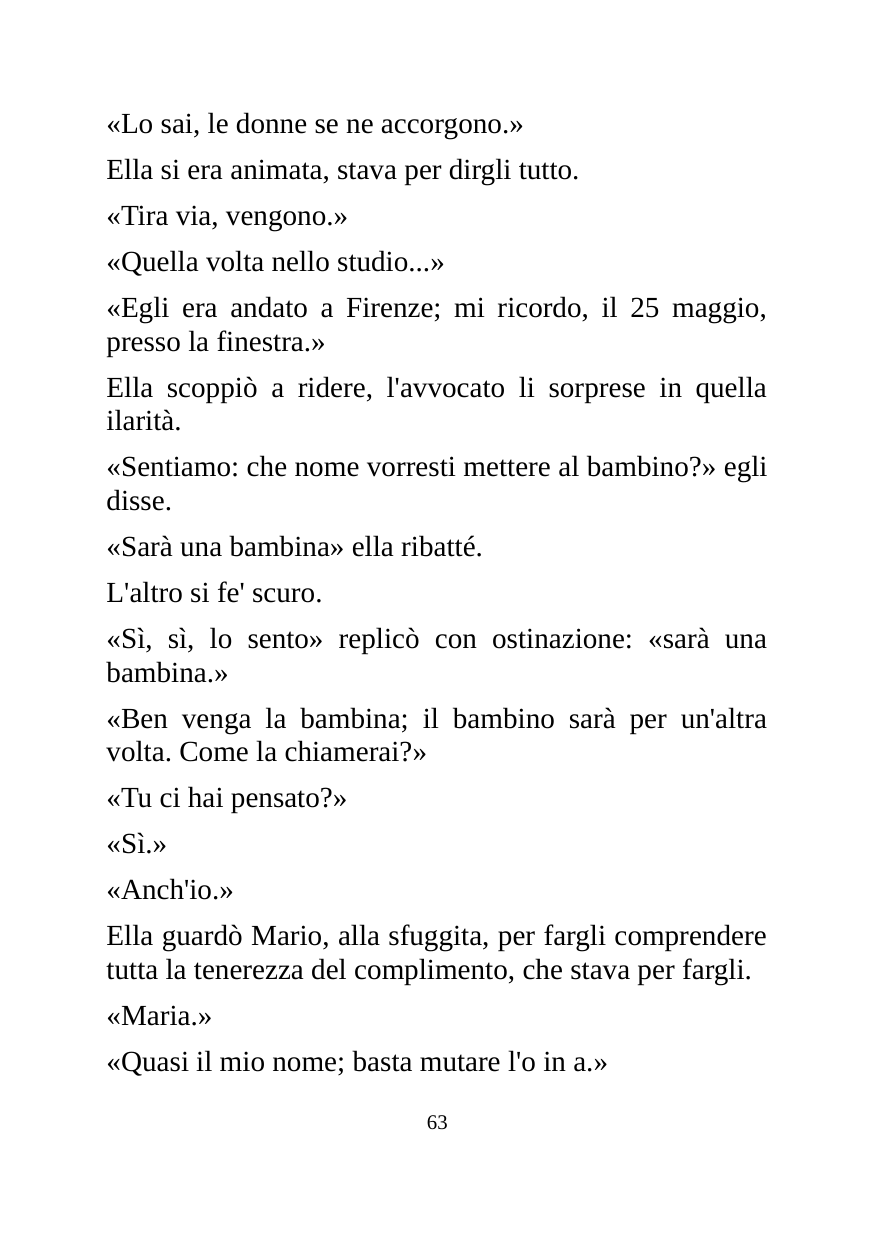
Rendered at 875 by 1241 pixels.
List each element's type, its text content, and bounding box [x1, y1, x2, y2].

text «Anch'io.» [106, 872, 768, 906]
text L'altro si fe' scuro. [106, 575, 768, 609]
text «Lo sai, le donne se ne accorgono.» [106, 106, 768, 140]
text «Sì, sì, lo sento» replicò con ostinazione: «sarà una bambina.» [106, 621, 768, 688]
text «Egli era andato a Firenze; mi ricordo, il 25 maggio, presso la finestra.» [106, 290, 768, 357]
text «Sarà una bambina» ella ribatté. [106, 529, 768, 563]
text «Sì.» [106, 826, 768, 860]
text «Quella volta nello studio...» [106, 244, 768, 278]
text «Sentiamo: che nome vorresti mettere al bambino?» egli disse. [106, 449, 768, 517]
text «Tira via, vengono.» [106, 198, 768, 232]
text Ella scoppiò a ridere, l'avvocato li sorprese in quella ilarità. [106, 370, 768, 437]
text Ella guardò Mario, alla sfuggita, per fargli comprendere tutta la tenerezza del complimento, che stava per fargli. [106, 918, 768, 986]
text «Tu ci hai pensato?» [106, 780, 768, 814]
text Ella si era animata, stava per dirgli tutto. [106, 152, 768, 186]
text «Ben venga la bambina; il bambino sarà per un'altra volta. Come la chiamerai?» [106, 701, 768, 768]
text «Maria.» [106, 998, 768, 1032]
text «Quasi il mio nome; basta mutare l'o in a.» [106, 1044, 768, 1078]
